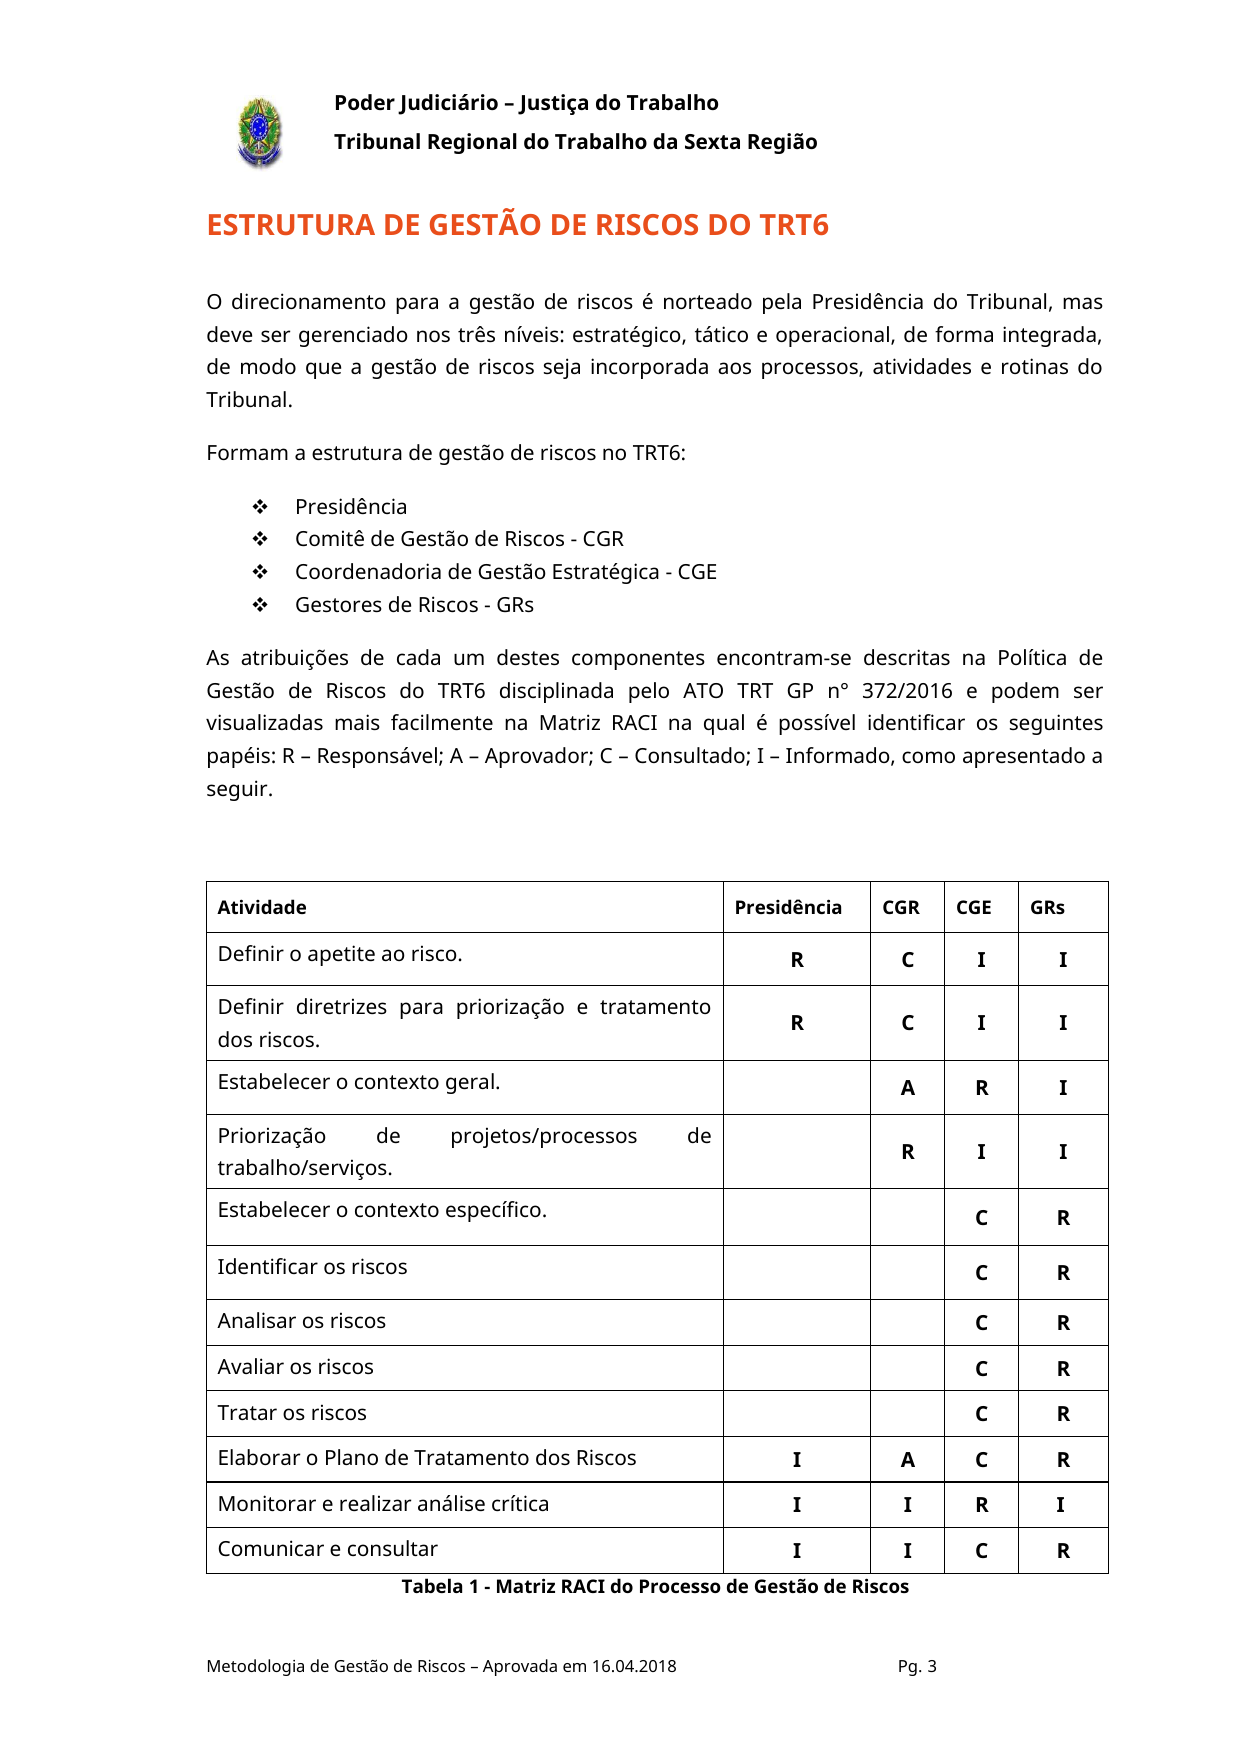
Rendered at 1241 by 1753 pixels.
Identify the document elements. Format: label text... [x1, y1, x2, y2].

text Tabela 1 - Matriz RACI do Processo de Gestão de Riscos [206, 1574, 1105, 1599]
table_cell I [724, 1437, 870, 1481]
table_cell C [945, 1246, 1018, 1299]
table_cell R [1019, 1300, 1108, 1345]
table_cell I [1019, 1483, 1108, 1527]
table_cell [724, 1115, 870, 1188]
table_cell I [871, 1483, 944, 1527]
table_header Atividade [207, 882, 723, 932]
table_cell I [945, 986, 1018, 1059]
table_cell Analisar os riscos [207, 1300, 723, 1345]
table_cell [724, 1300, 870, 1345]
table_cell [871, 1346, 944, 1390]
table_cell Tratar os riscos [207, 1391, 723, 1436]
list Comitê de Gestão de Riscos - CGR [251, 524, 1086, 553]
table_cell C [945, 1189, 1018, 1245]
table_cell R [1019, 1189, 1108, 1245]
table_cell [724, 1061, 870, 1114]
table_cell I [724, 1483, 870, 1527]
table_cell C [871, 933, 944, 985]
table_cell [724, 1189, 870, 1245]
table_cell R [945, 1483, 1018, 1527]
table_header GRs [1019, 882, 1108, 932]
table_cell I [1019, 1115, 1108, 1188]
table_cell Estabelecer o contexto específico. [207, 1189, 723, 1245]
table_cell I [1019, 933, 1108, 985]
table_cell C [945, 1391, 1018, 1436]
text Formam a estrutura de gestão de riscos no TRT6: [206, 438, 1105, 467]
table_cell Identificar os riscos [207, 1246, 723, 1299]
table_cell Elaborar o Plano de Tratamento dos Riscos [207, 1437, 723, 1481]
table_header CGE [945, 882, 1018, 932]
list Presidência [251, 492, 1086, 520]
table_cell R [1019, 1346, 1108, 1390]
table_cell [871, 1246, 944, 1299]
table_cell R [1019, 1437, 1108, 1481]
table_cell C [945, 1300, 1018, 1345]
text O direcionamento para a gestão de riscos é norteado pela Presidência do Tribunal, mas deve ser gerenciado nos três níveis: estratégico, tático e operacional, de forma integrada, de modo que a gestão de riscos seja incorporada aos processos, atividades e rotinas do Tribunal. [206, 287, 1105, 413]
table_cell Comunicar e consultar [207, 1528, 723, 1572]
table_cell R [1019, 1528, 1108, 1572]
table_cell Definir o apetite ao risco. [207, 933, 723, 985]
table_cell A [871, 1437, 944, 1481]
table_cell I [871, 1528, 944, 1572]
table_cell Estabelecer o contexto geral. [207, 1061, 723, 1114]
table_cell C [945, 1346, 1018, 1390]
table_cell [871, 1300, 944, 1345]
table_cell R [945, 1061, 1018, 1114]
table_cell I [1019, 1061, 1108, 1114]
list Coordenadoria de Gestão Estratégica - CGE [251, 557, 1086, 586]
table_cell I [945, 1115, 1018, 1188]
table_cell [871, 1189, 944, 1245]
picture [236, 95, 284, 172]
table_cell C [945, 1437, 1018, 1481]
list Gestores de Riscos - GRs [251, 590, 1086, 618]
table_header Presidência [724, 882, 870, 932]
table_cell R [1019, 1391, 1108, 1436]
table_cell Definir diretrizes para priorização e tratamento dos riscos. [207, 986, 723, 1059]
table_cell C [871, 986, 944, 1059]
subtitle ESTRUTURA DE GESTÃO DE RISCOS DO TRT6 [206, 204, 1105, 244]
table_cell Priorização de projetos/processos de trabalho/serviços. [207, 1115, 723, 1188]
table_cell Monitorar e realizar análise crítica [207, 1483, 723, 1527]
table_cell I [1019, 986, 1108, 1059]
table_cell R [724, 933, 870, 985]
table_cell I [724, 1528, 870, 1572]
table_cell R [871, 1115, 944, 1188]
table_cell A [871, 1061, 944, 1114]
table_cell I [945, 933, 1018, 985]
table_cell R [1019, 1246, 1108, 1299]
table_cell [724, 1346, 870, 1390]
table_cell [871, 1391, 944, 1436]
table_cell Avaliar os riscos [207, 1346, 723, 1390]
table_cell [724, 1391, 870, 1436]
text As atribuições de cada um destes componentes encontram-se descritas na Política de Gestão de Riscos do TRT6 disciplinada pelo ATO TRT GP n° 372/2016 e podem ser visualizadas mais facilmente na Matriz RACI na qual é possível identificar os seguintes papéis: R – Responsável; A – Aprovador; C – Consultado; I – Informado, como apresentado a seguir. [206, 643, 1105, 802]
table_header CGR [871, 882, 944, 932]
table_cell R [724, 986, 870, 1059]
table_cell [724, 1246, 870, 1299]
table_cell C [945, 1528, 1018, 1572]
